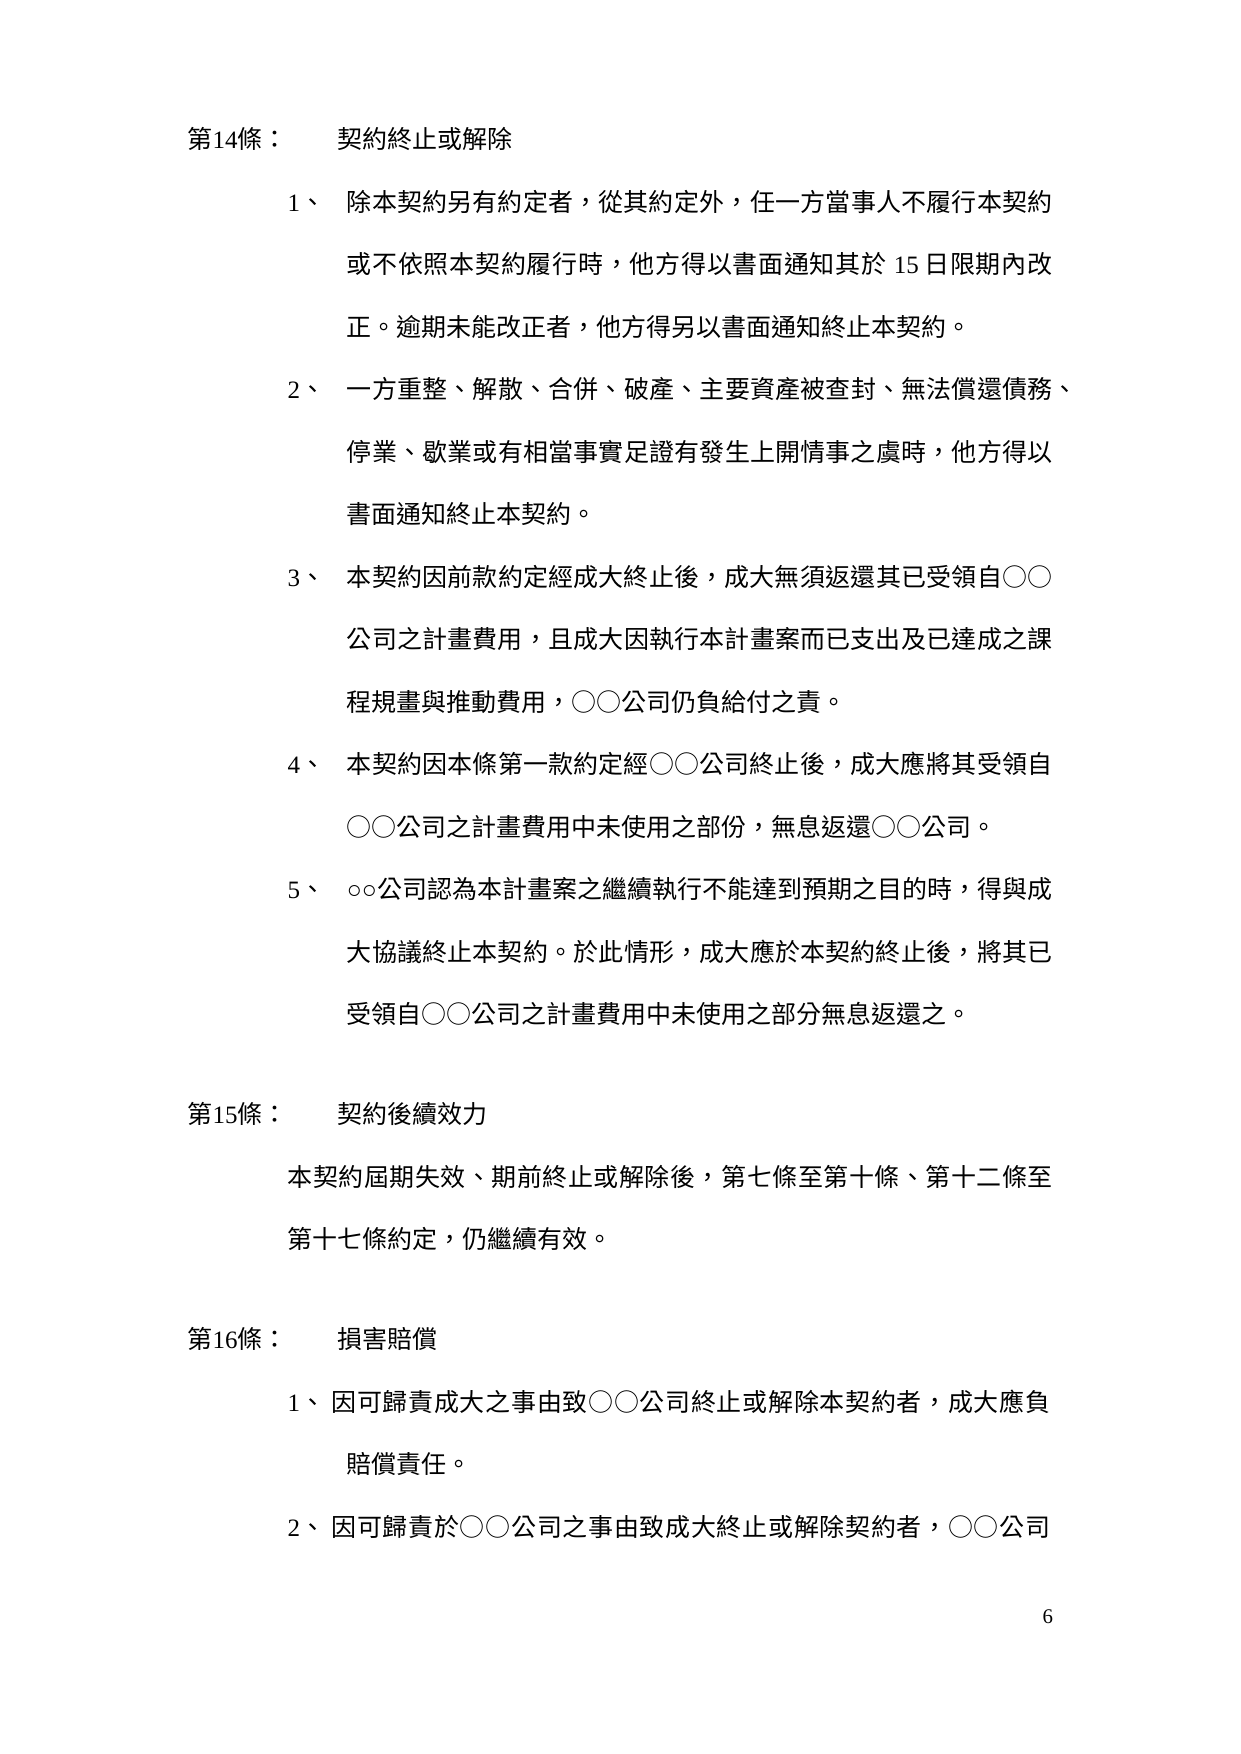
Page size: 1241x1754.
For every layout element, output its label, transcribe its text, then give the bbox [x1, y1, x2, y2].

list 契約終止或解除 [187, 96, 1053, 159]
text 本契約屆期失效、期前終止或解除後，第七條至第十條、第十二條至第十七條約定，仍繼續有效。 [287, 1134, 1053, 1259]
list 除本契約另有約定者，從其約定外，任一方當事人不履行本契約或不依照本契約履行時，他方得以書面通知其於15日限期內改正。逾期未能改正者，他方得另以書面通知終止本契約。 [287, 159, 1053, 346]
list 一方重整、解散、合併、破產、主要資產被查封、無法償還債務、停業、歇業或有相當事實足證有發生上開情事之虞時，他方得以書面通知終止本契約。 [287, 346, 1053, 534]
list 本契約因本條第一款約定經○○公司終止後，成大應將其受領自○○公司之計畫費用中未使用之部份，無息返還○○公司。 [287, 721, 1053, 846]
list 損害賠償 [187, 1296, 1053, 1359]
list 本契約因前款約定經成大終止後，成大無須返還其已受領自○○公司之計畫費用，且成大因執行本計畫案而已支出及已達成之課程規畫與推動費用，○○公司仍負給付之責。 [287, 534, 1053, 721]
list ○○公司認為本計畫案之繼續執行不能達到預期之目的時，得與成大協議終止本契約。於此情形，成大應於本契約終止後，將其已受領自○○公司之計畫費用中未使用之部分無息返還之。 [287, 846, 1053, 1034]
list 因可歸責成大之事由致○○公司終止或解除本契約者，成大應負賠償責任。 [287, 1359, 1053, 1484]
list 契約後續效力 [187, 1071, 1053, 1134]
list 因可歸責於○○公司之事由致成大終止或解除契約者，○○公司 [287, 1484, 1053, 1546]
